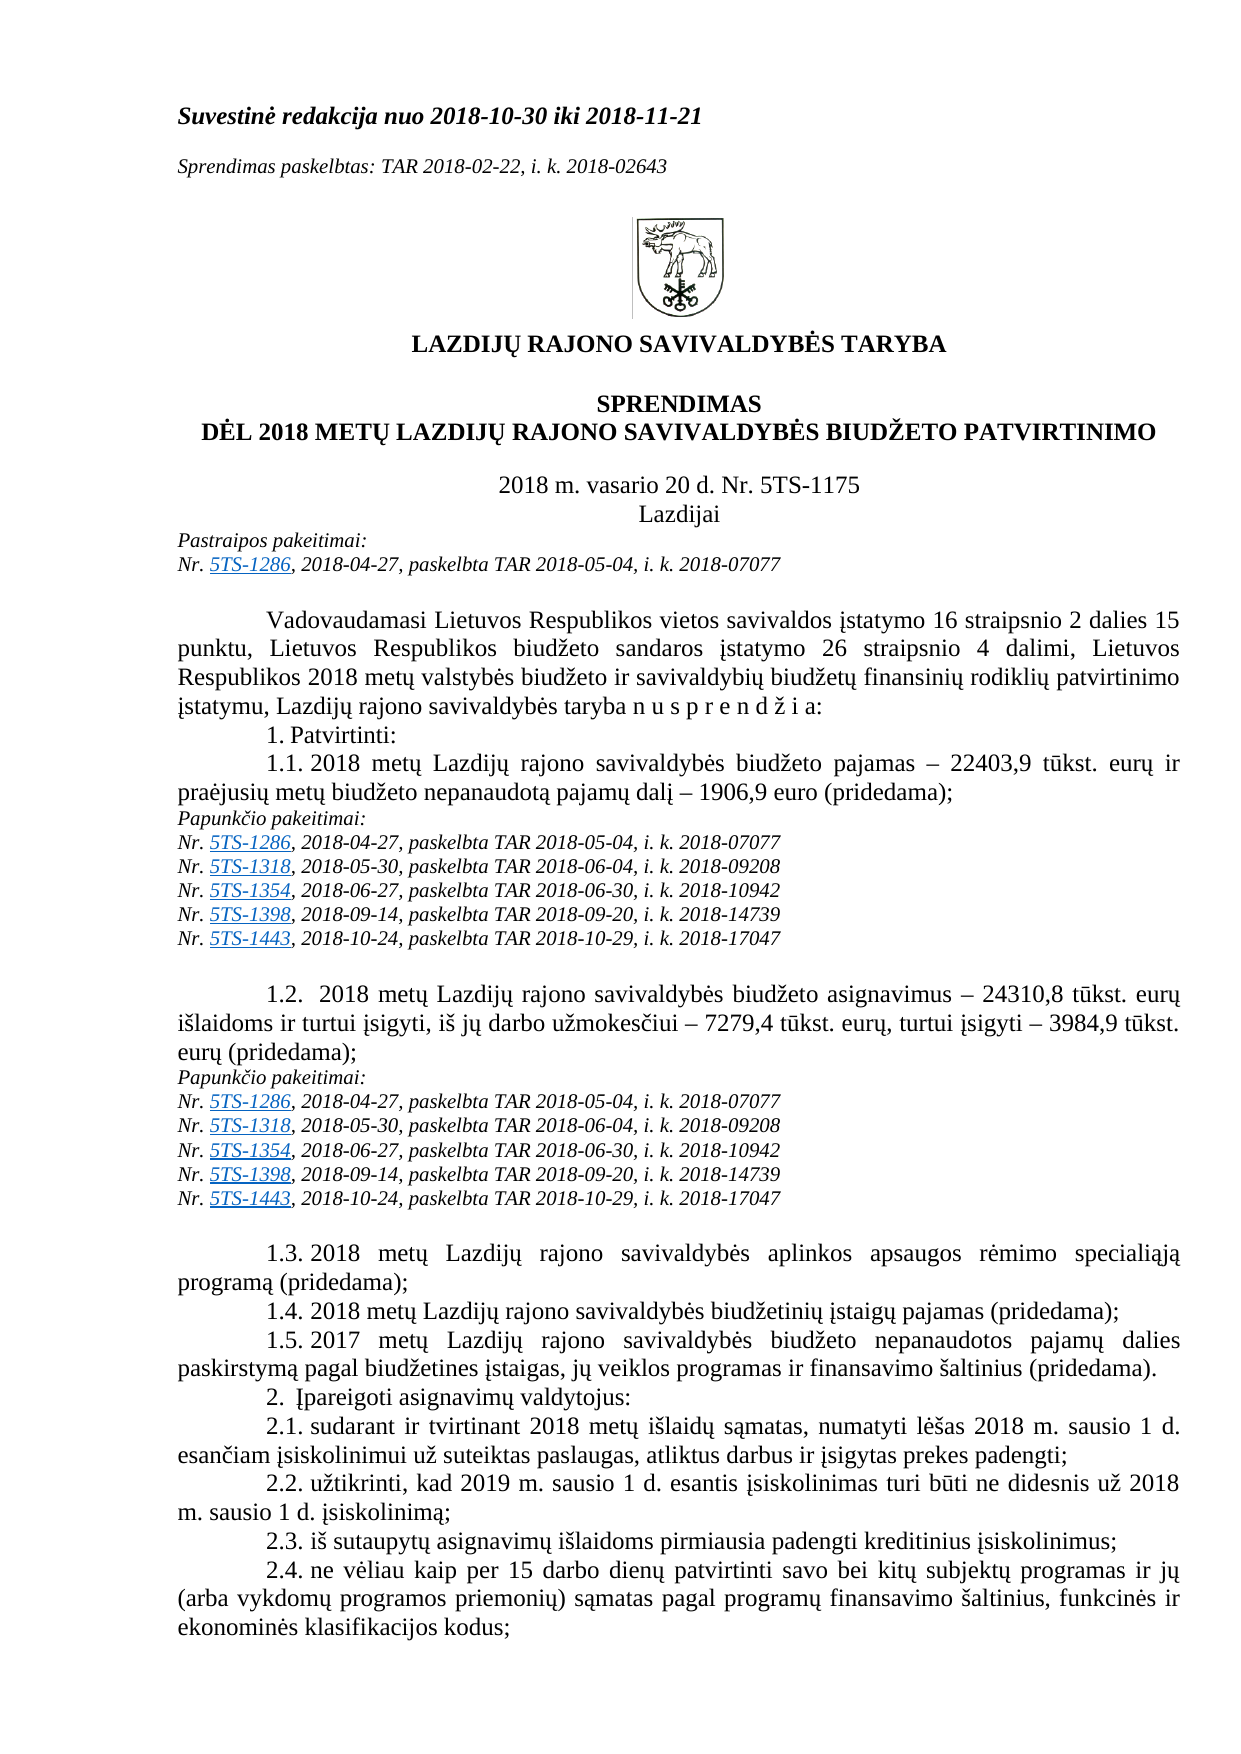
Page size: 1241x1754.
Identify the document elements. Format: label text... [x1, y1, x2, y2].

text Suvestinė redakcija nuo 2018-10-30 iki 2018-11-21 [177, 101, 1181, 130]
text Nr. 5TS-1354, 2018-06-27, paskelbta TAR 2018-06-30, i. k. 2018-10942 [177, 878, 1181, 902]
text 2.2. užtikrinti, kad 2019 m. sausio 1 d. esantis įsiskolinimas turi būti ne didesnis už 2018 m. sausio 1 d. įsiskolinimą; [177, 1468, 1181, 1526]
text Nr. 5TS-1354, 2018-06-27, paskelbta TAR 2018-06-30, i. k. 2018-10942 [177, 1137, 1181, 1162]
text Papunkčio pakeitimai: [177, 1065, 1181, 1089]
text Papunkčio pakeitimai: [177, 806, 1181, 830]
text Nr. 5TS-1286, 2018-04-27, paskelbta TAR 2018-05-04, i. k. 2018-07077 [177, 552, 1181, 576]
text 2.3. iš sutaupytų asignavimų išlaidoms pirmiausia padengti kreditinius įsiskolinimus; [177, 1526, 1181, 1555]
text 2018 m. vasario 20 d. Nr. 5TS-1175 [177, 470, 1181, 499]
text Nr. 5TS-1318, 2018-05-30, paskelbta TAR 2018-06-04, i. k. 2018-09208 [177, 854, 1181, 878]
text 2.1. sudarant ir tvirtinant 2018 metų išlaidų sąmatas, numatyti lėšas 2018 m. sausio 1 d. esančiam įsiskolinimui už suteiktas paslaugas, atliktus darbus ir įsigytas prekes padengti; [177, 1411, 1181, 1468]
text 1. Patvirtinti: [266, 720, 1181, 748]
text 2.4. ne vėliau kaip per 15 darbo dienų patvirtinti savo bei kitų subjektų programas ir jų (arba vykdomų programos priemonių) sąmatas pagal programų finansavimo šaltinius, funkcinės ir ekonominės klasifikacijos kodus; [177, 1555, 1181, 1641]
text Sprendimas paskelbtas: TAR 2018-02-22, i. k. 2018-02643 [177, 154, 1181, 178]
text Lazdijai [177, 499, 1181, 528]
text Pastraipos pakeitimai: [177, 528, 1181, 552]
text Nr. 5TS-1398, 2018-09-14, paskelbta TAR 2018-09-20, i. k. 2018-14739 [177, 1162, 1181, 1186]
text Nr. 5TS-1286, 2018-04-27, paskelbta TAR 2018-05-04, i. k. 2018-07077 [177, 1089, 1181, 1113]
text LAZDIJŲ RAJONO SAVIVALDYBĖS TARYBA [177, 329, 1181, 358]
text 1.1. 2018 metų Lazdijų rajono savivaldybės biudžeto pajamas – 22403,9 tūkst. eurų ir praėjusių metų biudžeto nepanaudotą pajamų dalį – 1906,9 euro (pridedama); [177, 748, 1181, 806]
text 1.3. 2018 metų Lazdijų rajono savivaldybės aplinkos apsaugos rėmimo specialiąją programą (pridedama); [177, 1238, 1181, 1296]
text DĖL 2018 METŲ LAZDIJŲ RAJONO SAVIVALDYBĖS BIUDŽETO PATVIRTINIMO [177, 417, 1181, 446]
text Nr. 5TS-1443, 2018-10-24, paskelbta TAR 2018-10-29, i. k. 2018-17047 [177, 926, 1181, 950]
text Nr. 5TS-1443, 2018-10-24, paskelbta TAR 2018-10-29, i. k. 2018-17047 [177, 1186, 1181, 1210]
text 1.5. 2017 metų Lazdijų rajono savivaldybės biudžeto nepanaudotos pajamų dalies paskirstymą pagal biudžetines įstaigas, jų veiklos programas ir finansavimo šaltinius (pridedama). [177, 1325, 1181, 1382]
text Nr. 5TS-1398, 2018-09-14, paskelbta TAR 2018-09-20, i. k. 2018-14739 [177, 902, 1181, 926]
text 2. Įpareigoti asignavimų valdytojus: [177, 1382, 1181, 1411]
text SPRENDIMAS [177, 389, 1181, 417]
text Vadovaudamasi Lietuvos Respublikos vietos savivaldos įstatymo 16 straipsnio 2 dalies 15 punktu, Lietuvos Respublikos biudžeto sandaros įstatymo 26 straipsnio 4 dalimi, Lietuvos Respublikos 2018 metų valstybės biudžeto ir savivaldybių biudžetų finansinių rodiklių patvirtinimo įstatymu, Lazdijų rajono savivaldybės taryba n u s p r e n d ž i a: [177, 605, 1181, 720]
text Nr. 5TS-1318, 2018-05-30, paskelbta TAR 2018-06-04, i. k. 2018-09208 [177, 1113, 1181, 1137]
text 1.4. 2018 metų Lazdijų rajono savivaldybės biudžetinių įstaigų pajamas (pridedama); [177, 1296, 1181, 1325]
text Nr. 5TS-1286, 2018-04-27, paskelbta TAR 2018-05-04, i. k. 2018-07077 [177, 830, 1181, 854]
text 1.2. 2018 metų Lazdijų rajono savivaldybės biudžeto asignavimus – 24310,8 tūkst. eurų išlaidoms ir turtui įsigyti, iš jų darbo užmokesčiui – 7279,4 tūkst. eurų, turtui įsigyti – 3984,9 tūkst. eurų (pridedama); [177, 979, 1181, 1065]
